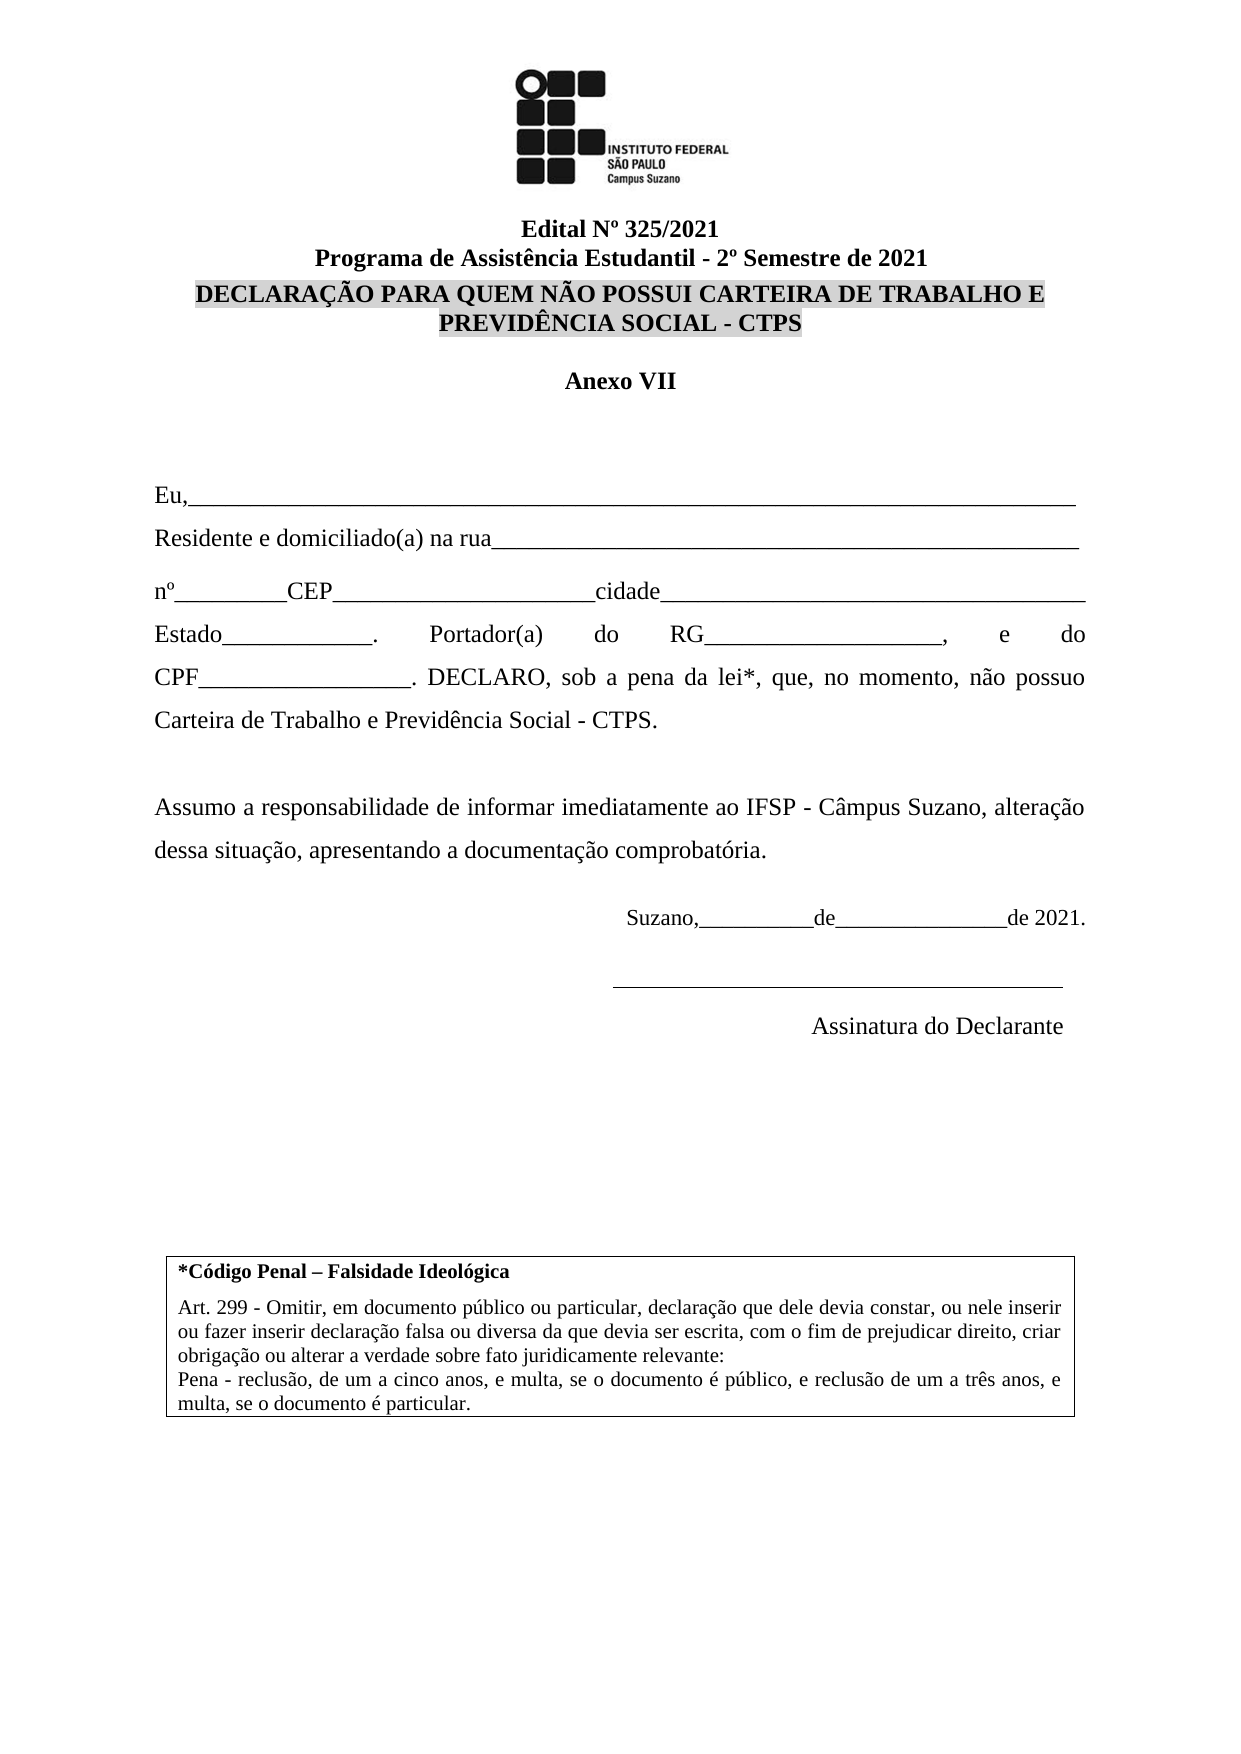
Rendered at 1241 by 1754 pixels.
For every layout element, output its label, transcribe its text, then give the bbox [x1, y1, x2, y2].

subtitle Edital Nº 325/2021 [154, 214, 1086, 243]
text *Código Penal – Falsidade Ideológica [178, 1259, 1074, 1283]
text nº_________CEP_____________________cidade__________________________________Estado____________. Portador(a) do RG___________________, e do CPF_________________. DECLARO, sob a pena da lei*, que, no momento, não possuo Carteira de Trabalho e Previdência Social - CTPS. [154, 576, 1086, 734]
text Anexo VII [195, 366, 1046, 394]
text Assumo a responsabilidade de informar imediatamente ao IFSP - Câmpus Suzano, alteração dessa situação, apresentando a documentação comprobatória. [154, 792, 1086, 863]
subtitle Eu,_______________________________________________________________________Residente e domiciliado(a) na rua_______________________________________________ [154, 480, 1086, 552]
text Suzano,__________de_______________de 2021. [154, 904, 1086, 931]
text DECLARAÇÃO PARA QUEM NÃO POSSUI CARTEIRA DE TRABALHO E PREVIDÊNCIA SOCIAL - CTPS [195, 279, 1046, 337]
text Pena - reclusão, de um a cinco anos, e multa, se o documento é público, e reclusão de um a três anos, e multa, se o documento é particular. [178, 1367, 1063, 1415]
text Art. 299 - Omitir, em documento público ou particular, declaração que dele devia constar, ou nele inserir ou fazer inserir declaração falsa ou diversa da que devia ser escrita, com o fim de prejudicar direito, criar obrigação ou alterar a verdade sobre fato juridicamente relevante: [178, 1294, 1063, 1367]
text Assinatura do Declarante [154, 1014, 1064, 1040]
text Programa de Assistência Estudantil - 2º Semestre de 2021 [314, 243, 1086, 272]
